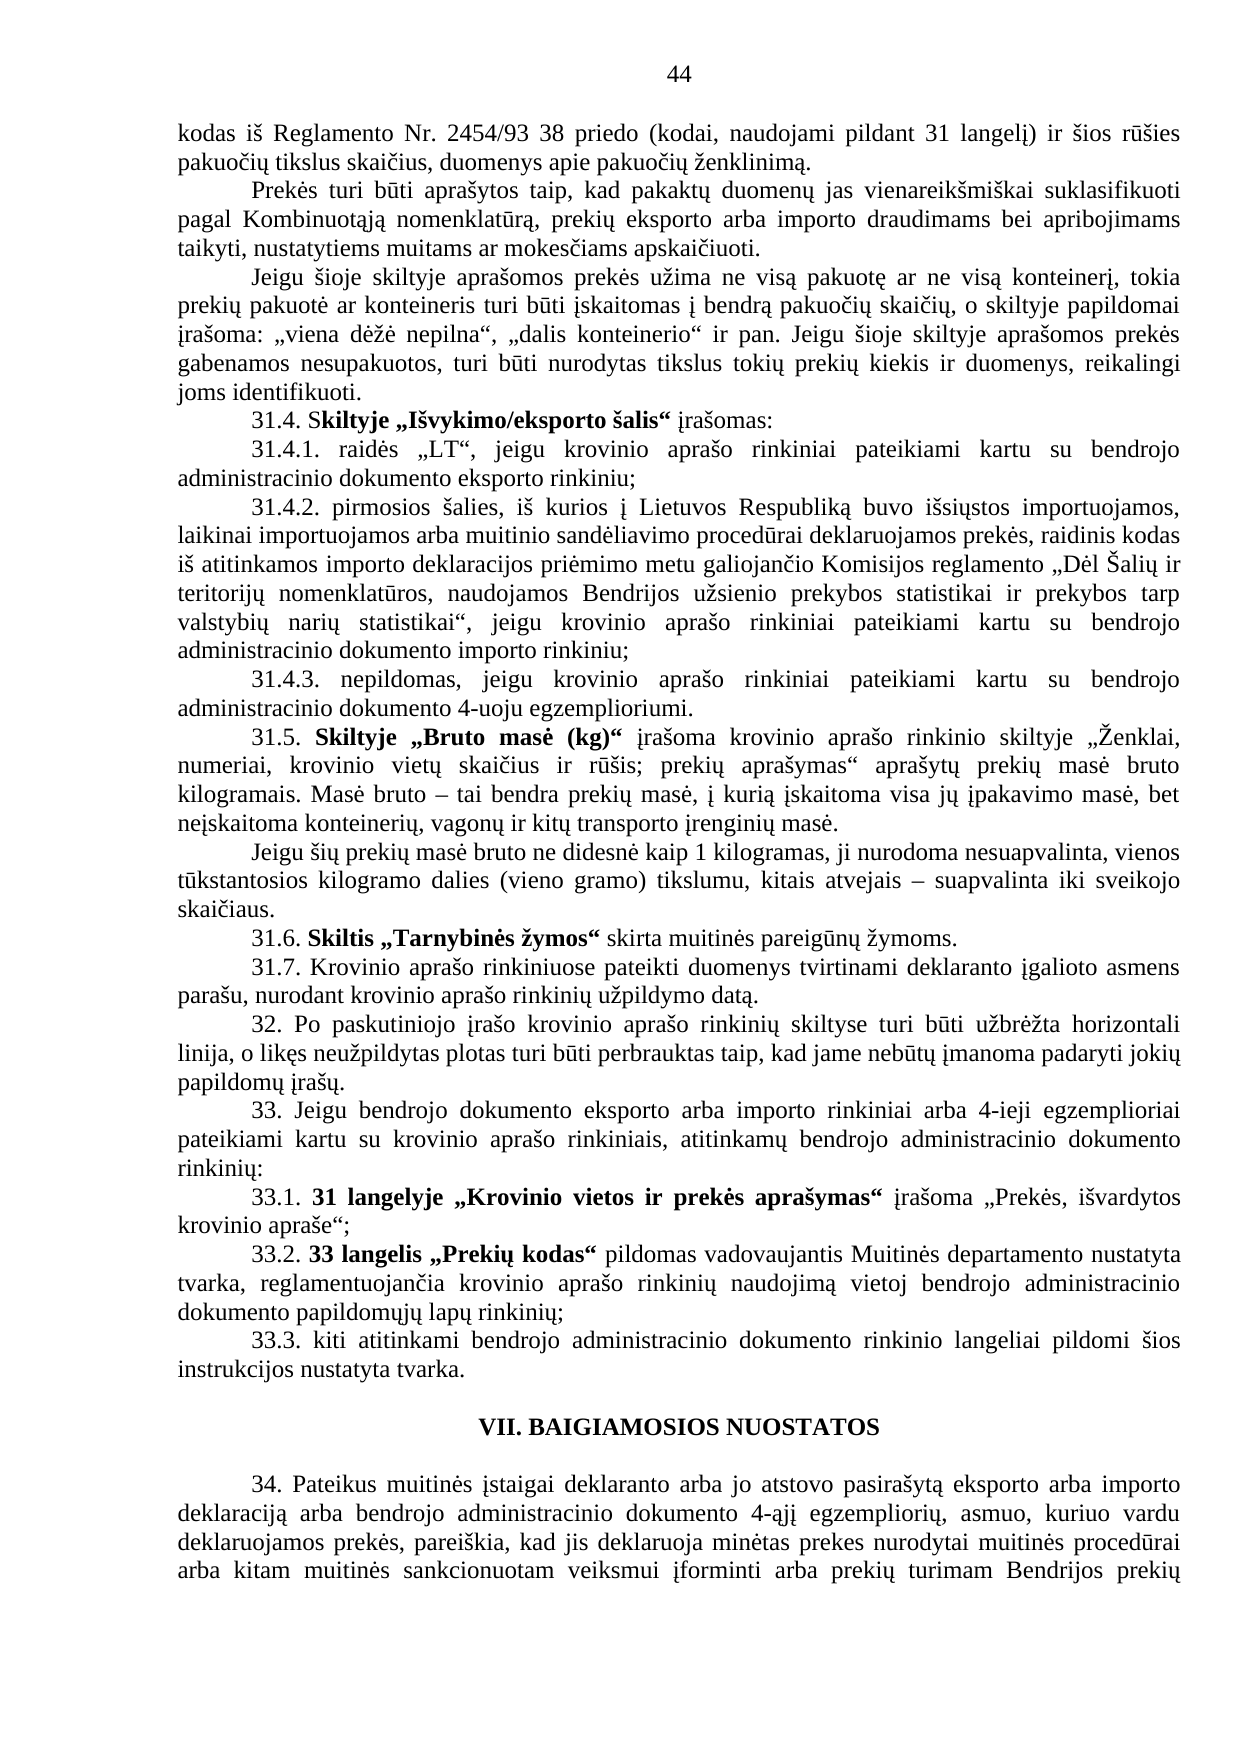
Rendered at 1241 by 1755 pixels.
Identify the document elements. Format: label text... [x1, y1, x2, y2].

text 31.7. Krovinio aprašo rinkiniuose pateikti duomenys tvirtinami deklaranto įgalioto asmens parašu, nurodant krovinio aprašo rinkinių užpildymo datą. [177, 952, 1181, 1009]
text 33. Jeigu bendrojo dokumento eksporto arba importo rinkiniai arba 4-ieji egzemplioriai pateikiami kartu su krovinio aprašo rinkiniais, atitinkamų bendrojo administracinio dokumento rinkinių: [177, 1096, 1181, 1182]
text 31.4.2. pirmosios šalies, iš kurios į Lietuvos Respubliką buvo išsiųstos importuojamos, laikinai importuojamos arba muitinio sandėliavimo procedūrai deklaruojamos prekės, raidinis kodas iš atitinkamos importo deklaracijos priėmimo metu galiojančio Komisijos reglamento „Dėl Šalių ir teritorijų nomenklatūros, naudojamos Bendrijos užsienio prekybos statistikai ir prekybos tarp valstybių narių statistikai“, jeigu krovinio aprašo rinkiniai pateikiami kartu su bendrojo administracinio dokumento importo rinkiniu; [177, 492, 1181, 664]
text Jeigu šioje skiltyje aprašomos prekės užima ne visą pakuotę ar ne visą konteinerį, tokia prekių pakuotė ar konteineris turi būti įskaitomas į bendrą pakuočių skaičių, o skiltyje papildomai įrašoma: „viena dėžė nepilna“, „dalis konteinerio“ ir pan. Jeigu šioje skiltyje aprašomos prekės gabenamos nesupakuotos, turi būti nurodytas tikslus tokių prekių kiekis ir duomenys, reikalingi joms identifikuoti. [177, 262, 1181, 406]
text 33.3. kiti atitinkami bendrojo administracinio dokumento rinkinio langeliai pildomi šios instrukcijos nustatyta tvarka. [177, 1326, 1181, 1383]
text 31.4.3. nepildomas, jeigu krovinio aprašo rinkiniai pateikiami kartu su bendrojo administracinio dokumento 4-uoju egzemplioriumi. [177, 664, 1181, 722]
text 31.5. Skiltyje „Bruto masė (kg)“ įrašoma krovinio aprašo rinkinio skiltyje „Ženklai, numeriai, krovinio vietų skaičius ir rūšis; prekių aprašymas“ aprašytų prekių masė bruto kilogramais. Masė bruto – tai bendra prekių masė, į kurią įskaitoma visa jų įpakavimo masė, bet neįskaitoma konteinerių, vagonų ir kitų transporto įrenginių masė. [177, 722, 1181, 837]
text 31.6. Skiltis „Tarnybinės žymos“ skirta muitinės pareigūnų žymoms. [177, 923, 1181, 952]
text kodas iš Reglamento Nr. 2454/93 38 priedo (kodai, naudojami pildant 31 langelį) ir šios rūšies pakuočių tikslus skaičius, duomenys apie pakuočių ženklinimą. [177, 118, 1181, 176]
text VII. BAIGIAMOSIOS NUOSTATOS [177, 1412, 1181, 1441]
text Prekės turi būti aprašytos taip, kad pakaktų duomenų jas vienareikšmiškai suklasifikuoti pagal Kombinuotąją nomenklatūrą, prekių eksporto arba importo draudimams bei apribojimams taikyti, nustatytiems muitams ar mokesčiams apskaičiuoti. [177, 176, 1181, 262]
text 33.1. 31 langelyje „Krovinio vietos ir prekės aprašymas“ įrašoma „Prekės, išvardytos krovinio apraše“; [177, 1182, 1181, 1239]
text 34. Pateikus muitinės įstaigai deklaranto arba jo atstovo pasirašytą eksporto arba importo deklaraciją arba bendrojo administracinio dokumento 4-ąjį egzempliorių, asmuo, kuriuo vardu deklaruojamos prekės, pareiškia, kad jis deklaruoja minėtas prekes nurodytai muitinės procedūrai arba kitam muitinės sankcionuotam veiksmui įforminti arba prekių turimam Bendrijos prekių [177, 1469, 1181, 1584]
text 31.4.1. raidės „LT“, jeigu krovinio aprašo rinkiniai pateikiami kartu su bendrojo administracinio dokumento eksporto rinkiniu; [177, 434, 1181, 492]
text Jeigu šių prekių masė bruto ne didesnė kaip 1 kilogramas, ji nurodoma nesuapvalinta, vienos tūkstantosios kilogramo dalies (vieno gramo) tikslumu, kitais atvejais – suapvalinta iki sveikojo skaičiaus. [177, 837, 1181, 923]
text 33.2. 33 langelis „Prekių kodas“ pildomas vadovaujantis Muitinės departamento nustatyta tvarka, reglamentuojančia krovinio aprašo rinkinių naudojimą vietoj bendrojo administracinio dokumento papildomųjų lapų rinkinių; [177, 1239, 1181, 1326]
text 31.4. Skiltyje „Išvykimo/eksporto šalis“ įrašomas: [177, 406, 1181, 434]
text 32. Po paskutiniojo įrašo krovinio aprašo rinkinių skiltyse turi būti užbrėžta horizontali linija, o likęs neužpildytas plotas turi būti perbrauktas taip, kad jame nebūtų įmanoma padaryti jokių papildomų įrašų. [177, 1009, 1181, 1096]
